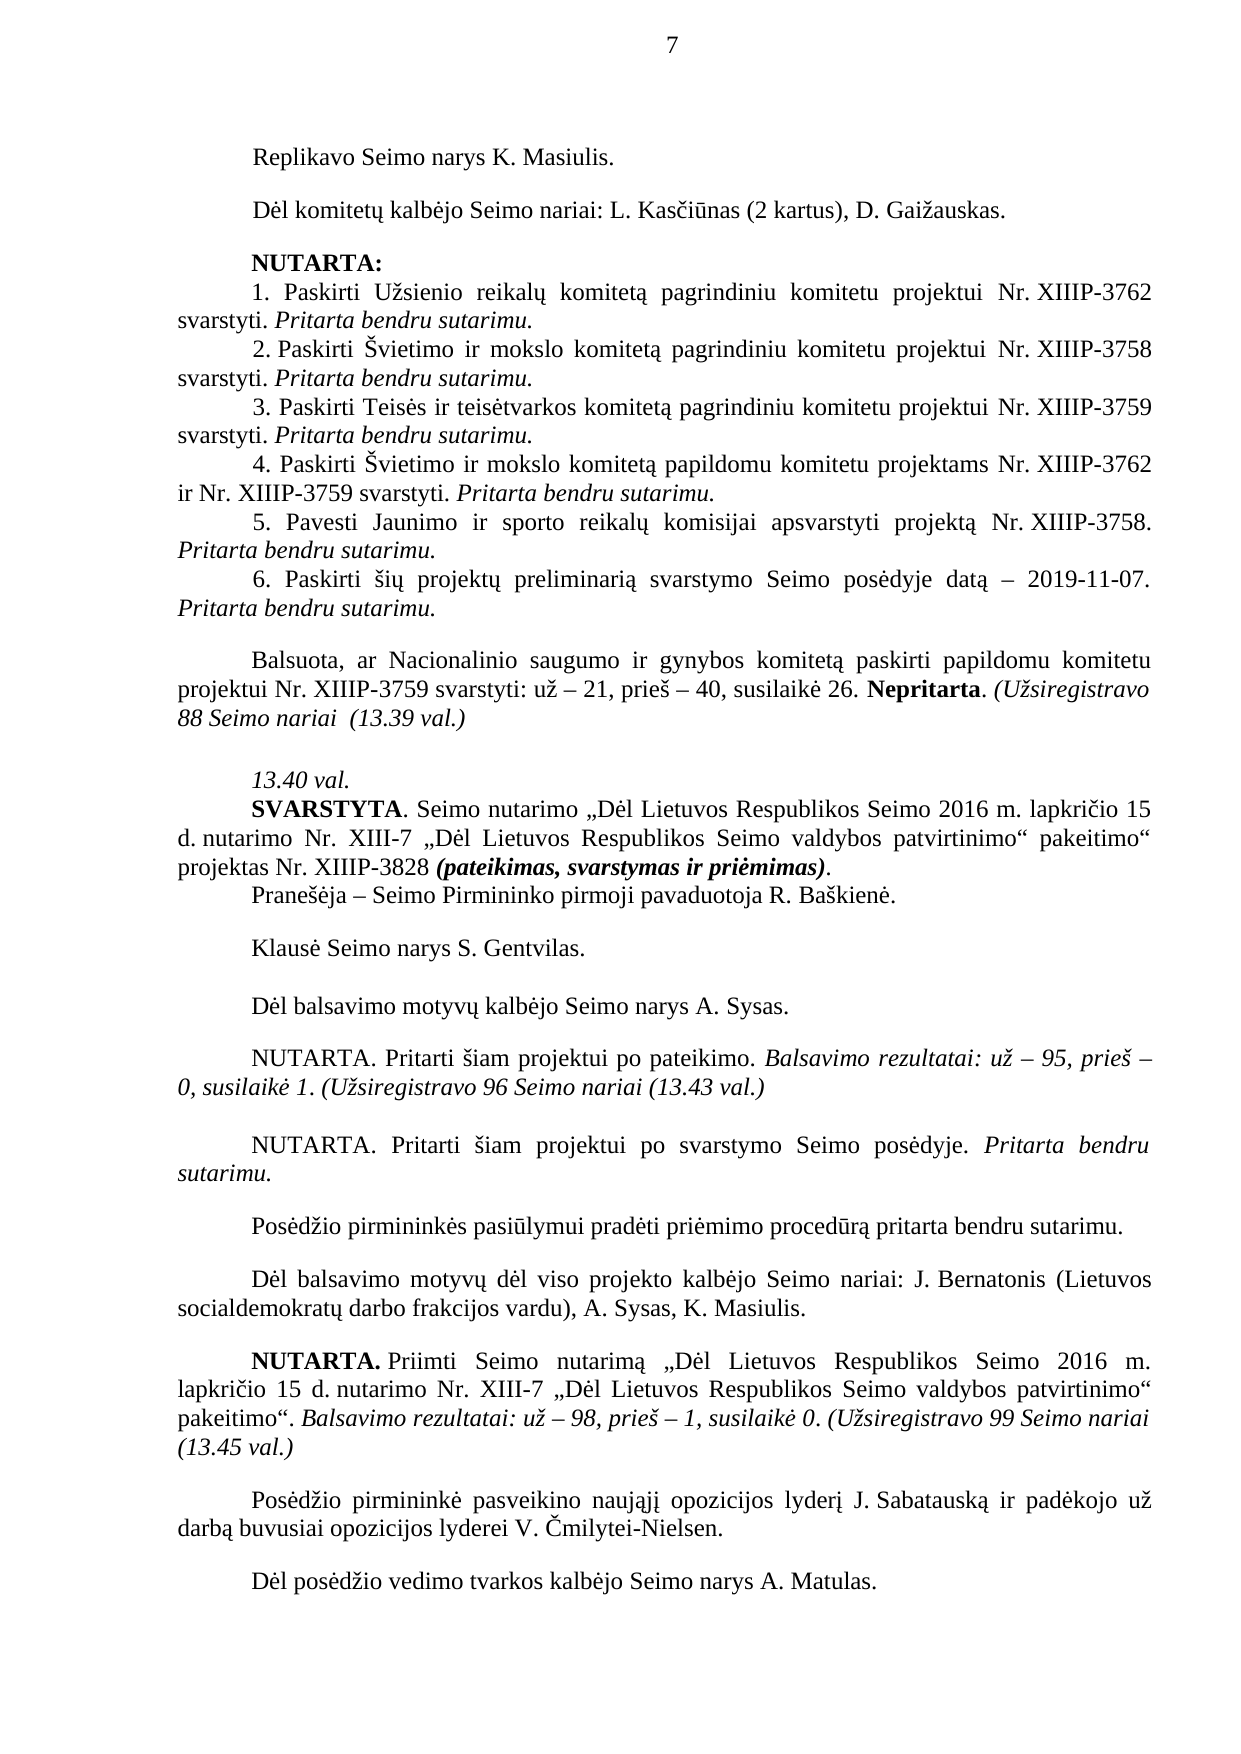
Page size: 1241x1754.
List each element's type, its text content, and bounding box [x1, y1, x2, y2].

text 4. Paskirti Švietimo ir mokslo komitetą papildomu komitetu projektams Nr. XIIIP-3762 ir Nr. XIIIP-3759 svarstyti. Pritarta bendru sutarimu. [177, 449, 1152, 507]
text Dėl komitetų kalbėjo Seimo nariai: L. Kasčiūnas (2 kartus), D. Gaižauskas. [177, 195, 1152, 224]
text Dėl balsavimo motyvų kalbėjo Seimo narys A. Sysas. [177, 991, 1152, 1019]
text Dėl balsavimo motyvų dėl viso projekto kalbėjo Seimo nariai: J. Bernatonis (Lietuvos socialdemokratų darbo frakcijos vardu), A. Sysas, K. Masiulis. [177, 1264, 1152, 1322]
text Posėdžio pirmininkės pasiūlymui pradėti priėmimo procedūrą pritarta bendru sutarimu. [177, 1211, 1152, 1240]
text 1. Paskirti Užsienio reikalų komitetą pagrindiniu komitetu projektui Nr. XIIIP-3762 svarstyti. Pritarta bendru sutarimu. [177, 277, 1152, 334]
text NUTARTA. Priimti Seimo nutarimą „Dėl Lietuvos Respublikos Seimo 2016 m. lapkričio 15 d. nutarimo Nr. XIII-7 „Dėl Lietuvos Respublikos Seimo valdybos patvirtinimo“ pakeitimo“. Balsavimo rezultatai: už – 98, prieš – 1, susilaikė 0. (Užsiregistravo 99 Seimo nariai (13.45 val.) [177, 1346, 1152, 1461]
text SVARSTYTA. Seimo nutarimo „Dėl Lietuvos Respublikos Seimo 2016 m. lapkričio 15 d. nutarimo Nr. XIII-7 „Dėl Lietuvos Respublikos Seimo valdybos patvirtinimo“ pakeitimo“ projektas Nr. XIIIP-3828 (pateikimas, svarstymas ir priėmimas). [177, 794, 1152, 880]
text NUTARTA: [177, 248, 1152, 277]
text Klausė Seimo narys S. Gentvilas. [177, 933, 1152, 962]
text 5. Pavesti Jaunimo ir sporto reikalų komisijai apsvarstyti projektą Nr. XIIIP-3758. Pritarta bendru sutarimu. [177, 507, 1152, 564]
text 6. Paskirti šių projektų preliminarią svarstymo Seimo posėdyje datą – 2019-11-07. Pritarta bendru sutarimu. [177, 564, 1152, 622]
text 2. Paskirti Švietimo ir mokslo komitetą pagrindiniu komitetu projektui Nr. XIIIP-3758 svarstyti. Pritarta bendru sutarimu. [177, 334, 1152, 392]
text Dėl posėdžio vedimo tvarkos kalbėjo Seimo narys A. Matulas. [177, 1566, 1152, 1595]
text Pranešėja – Seimo Pirmininko pirmoji pavaduotoja R. Baškienė. [177, 880, 1152, 909]
text Balsuota, ar Nacionalinio saugumo ir gynybos komitetą paskirti papildomu komitetu projektui Nr. XIIIP-3759 svarstyti: už – 21, prieš – 40, susilaikė 26. Nepritarta. (Užsiregistravo 88 Seimo nariai (13.39 val.) [177, 646, 1152, 732]
text Posėdžio pirmininkė pasveikino naująjį opozicijos lyderį J. Sabatauską ir padėkojo už darbą buvusiai opozicijos lyderei V. Čmilytei-Nielsen. [177, 1485, 1152, 1542]
text NUTARTA. Pritarti šiam projektui po svarstymo Seimo posėdyje. Pritarta bendru sutarimu. [177, 1130, 1152, 1187]
text NUTARTA. Pritarti šiam projektui po pateikimo. Balsavimo rezultatai: už – 95, prieš – 0, susilaikė 1. (Užsiregistravo 96 Seimo nariai (13.43 val.) [177, 1043, 1152, 1101]
text 3. Paskirti Teisės ir teisėtvarkos komitetą pagrindiniu komitetu projektui Nr. XIIIP-3759 svarstyti. Pritarta bendru sutarimu. [177, 392, 1152, 449]
text Replikavo Seimo narys K. Masiulis. [177, 142, 1152, 171]
text 13.40 val. [177, 765, 1152, 794]
